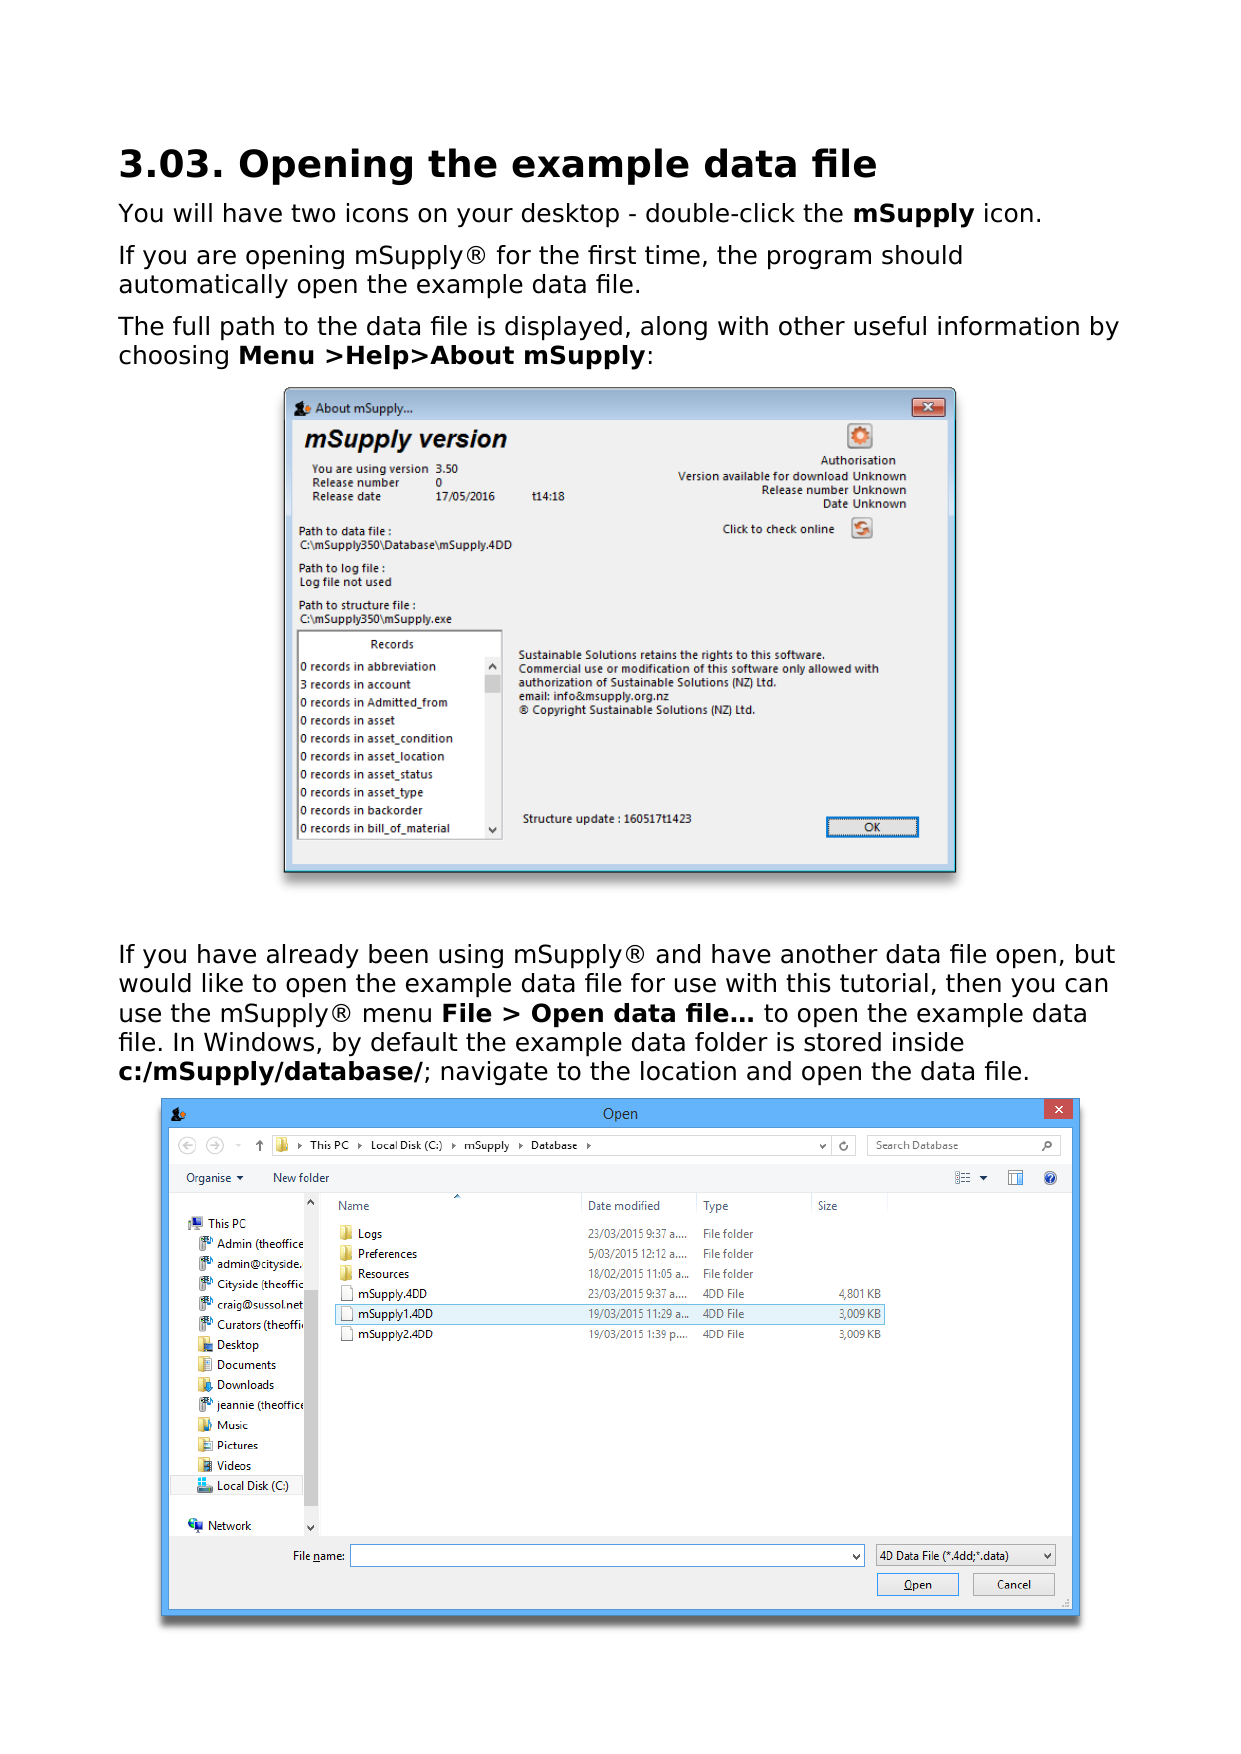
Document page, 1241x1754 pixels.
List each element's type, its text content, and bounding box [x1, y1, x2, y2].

text The full path to the data file is displayed, along with other useful information by choosing Menu >Help>About mSupply: [118, 312, 1122, 370]
text You will have two icons on your desktop - double-click the mSupply icon. [118, 199, 1122, 228]
subtitle 3.03. Opening the example data file [118, 143, 1122, 187]
text If you are opening mSupply® for the first time, the program should automatically open the example data file. [118, 241, 1122, 299]
text If you have already been using mSupply® and have another data file open, but would like to open the example data file for use with this tutorial, then you can use the mSupply® menu File > Open data file… to open the example data file. In Windows, by default the example data folder is stored inside c:/mSupply/database/; navigate to the location and open the data file. [118, 941, 1122, 1086]
picture [268, 382, 972, 899]
picture [151, 1098, 1089, 1635]
